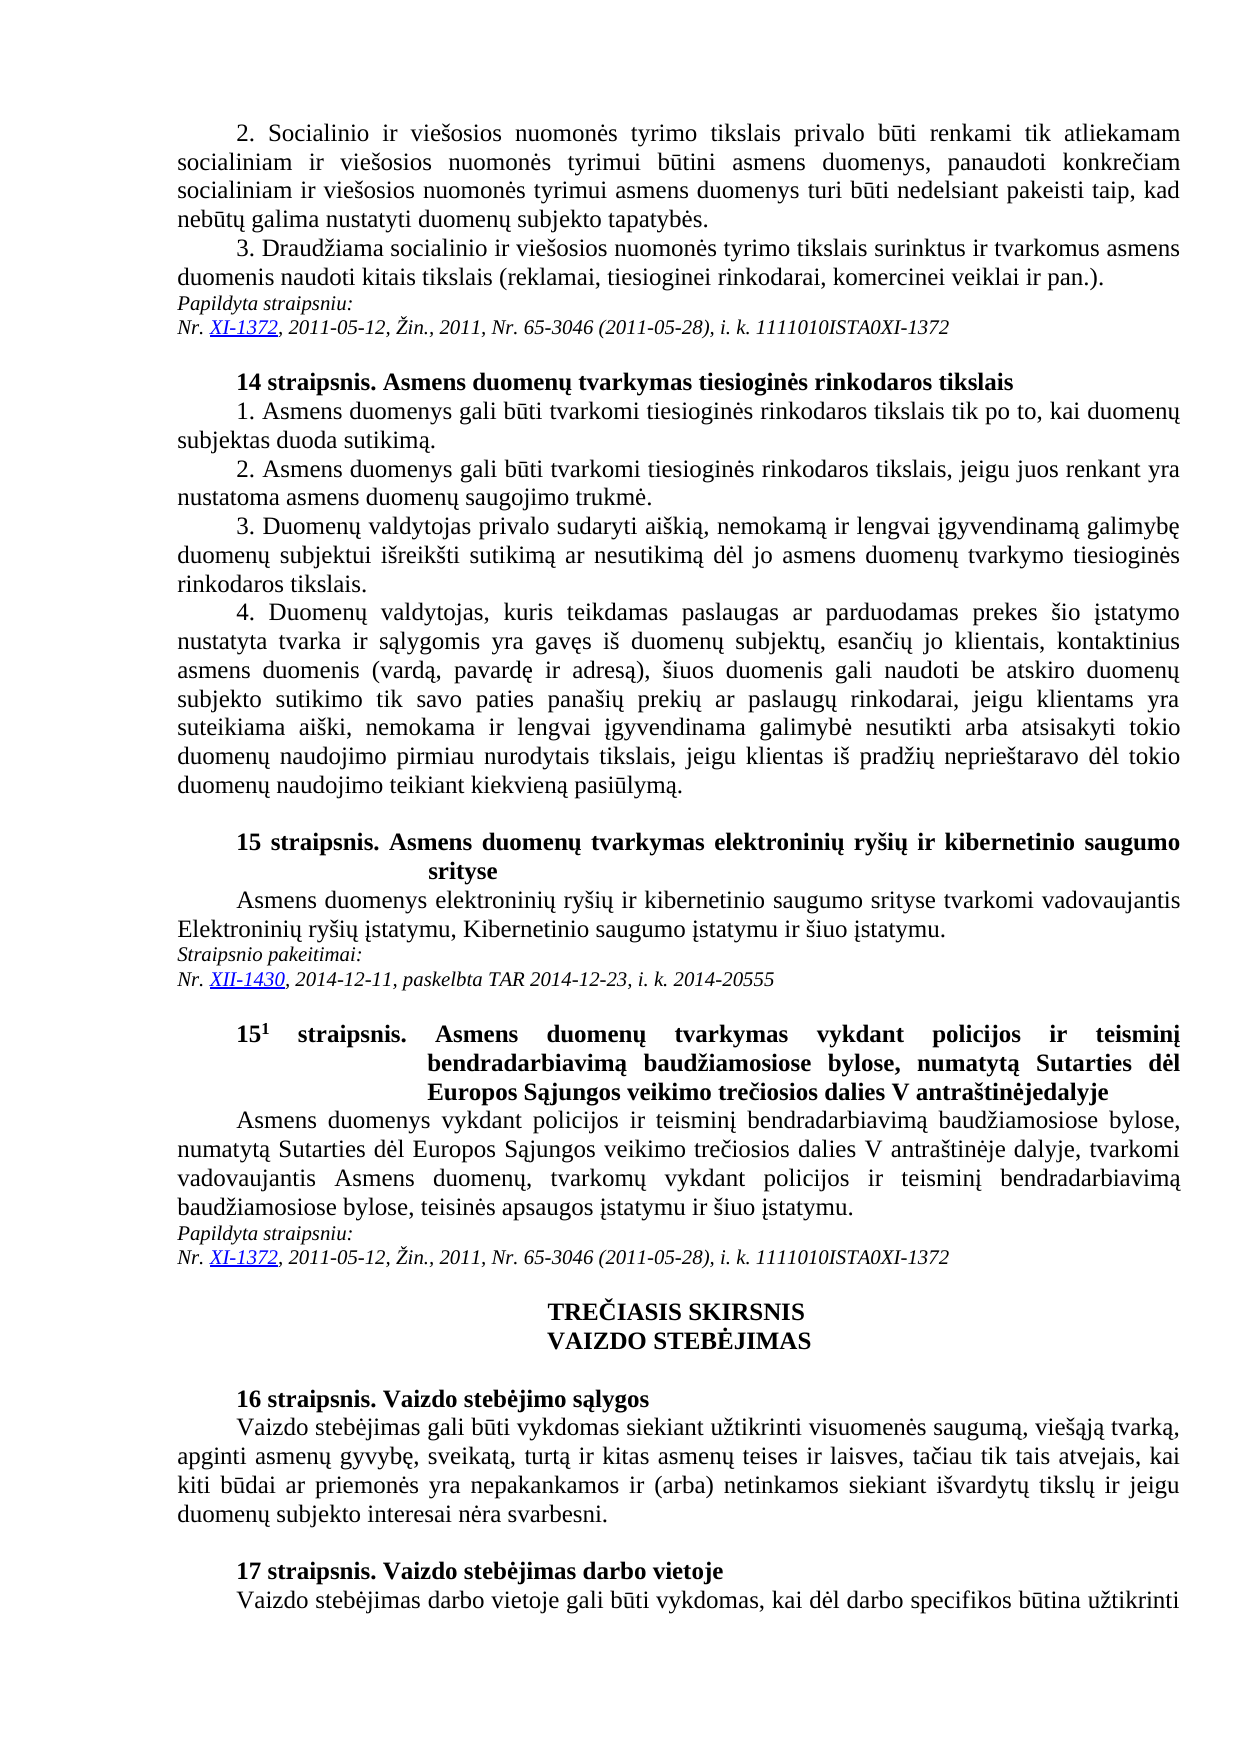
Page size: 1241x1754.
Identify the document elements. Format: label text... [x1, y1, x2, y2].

text Straipsnio pakeitimai: [177, 942, 1181, 966]
text 16 straipsnis. Vaizdo stebėjimo sąlygos [177, 1384, 1181, 1412]
text 17 straipsnis. Vaizdo stebėjimas darbo vietoje [177, 1556, 1181, 1585]
text Nr. XII-1430, 2014-12-11, paskelbta TAR 2014-12-23, i. k. 2014-20555 [177, 966, 1181, 991]
text 2. Asmens duomenys gali būti tvarkomi tiesioginės rinkodaros tikslais, jeigu juos renkant yra nustatoma asmens duomenų saugojimo trukmė. [177, 454, 1181, 511]
text 3. Duomenų valdytojas privalo sudaryti aiškią, nemokamą ir lengvai įgyvendinamą galimybę duomenų subjektui išreikšti sutikimą ar nesutikimą dėl jo asmens duomenų tvarkymo tiesioginės rinkodaros tikslais. [177, 511, 1181, 597]
text Asmens duomenys elektroninių ryšių ir kibernetinio saugumo srityse tvarkomi vadovaujantis Elektroninių ryšių įstatymu, Kibernetinio saugumo įstatymu ir šiuo įstatymu. [177, 885, 1181, 942]
text Vaizdo stebėjimas gali būti vykdomas siekiant užtikrinti visuomenės saugumą, viešąją tvarką, apginti asmenų gyvybę, sveikatą, turtą ir kitas asmenų teises ir laisves, tačiau tik tais atvejais, kai kiti būdai ar priemonės yra nepakankamos ir (arba) netinkamos siekiant išvardytų tikslų ir jeigu duomenų subjekto interesai nėra svarbesni. [177, 1412, 1181, 1527]
text 4. Duomenų valdytojas, kuris teikdamas paslaugas ar parduodamas prekes šio įstatymo nustatyta tvarka ir sąlygomis yra gavęs iš duomenų subjektų, esančių jo klientais, kontaktinius asmens duomenis (vardą, pavardę ir adresą), šiuos duomenis gali naudoti be atskiro duomenų subjekto sutikimo tik savo paties panašių prekių ar paslaugų rinkodarai, jeigu klientams yra suteikiama aiški, nemokama ir lengvai įgyvendinama galimybė nesutikti arba atsisakyti tokio duomenų naudojimo pirmiau nurodytais tikslais, jeigu klientas iš pradžių neprieštaravo dėl tokio duomenų naudojimo teikiant kiekvieną pasiūlymą. [177, 597, 1181, 799]
text TREČIASIS SKIRSNIS [177, 1297, 1181, 1326]
text 14 straipsnis. Asmens duomenų tvarkymas tiesioginės rinkodaros tikslais [236, 367, 1181, 396]
text Nr. XI-1372, 2011-05-12, Žin., 2011, Nr. 65-3046 (2011-05-28), i. k. 1111010ISTA0XI-1372 [177, 314, 1181, 339]
text 2. Socialinio ir viešosios nuomonės tyrimo tikslais privalo būti renkami tik atliekamam socialiniam ir viešosios nuomonės tyrimui būtini asmens duomenys, panaudoti konkrečiam socialiniam ir viešosios nuomonės tyrimui asmens duomenys turi būti nedelsiant pakeisti taip, kad nebūtų galima nustatyti duomenų subjekto tapatybės. [177, 118, 1181, 233]
text Asmens duomenys vykdant policijos ir teisminį bendradarbiavimą baudžiamosiose bylose, numatytą Sutarties dėl Europos Sąjungos veikimo trečiosios dalies V antraštinėje dalyje, tvarkomi vadovaujantis Asmens duomenų, tvarkomų vykdant policijos ir teisminį bendradarbiavimą baudžiamosiose bylose, teisinės apsaugos įstatymu ir šiuo įstatymu. [177, 1106, 1181, 1221]
text Papildyta straipsniu: [177, 291, 1181, 314]
text 15 straipsnis. Asmens duomenų tvarkymas elektroninių ryšių ir kibernetinio saugumo srityse [236, 827, 1181, 885]
text 3. Draudžiama socialinio ir viešosios nuomonės tyrimo tikslais surinktus ir tvarkomus asmens duomenis naudoti kitais tikslais (reklamai, tiesioginei rinkodarai, komercinei veiklai ir pan.). [177, 233, 1181, 291]
text 151 straipsnis. Asmens duomenų tvarkymas vykdant policijos ir teisminį bendradarbiavimą baudžiamosiose bylose, numatytą Sutarties dėl Europos Sąjungos veikimo trečiosios dalies V antraštinėjedalyje [236, 1019, 1181, 1106]
text Papildyta straipsniu: [177, 1221, 1181, 1244]
text 1. Asmens duomenys gali būti tvarkomi tiesioginės rinkodaros tikslais tik po to, kai duomenų subjektas duoda sutikimą. [177, 396, 1181, 454]
text Vaizdo stebėjimas darbo vietoje gali būti vykdomas, kai dėl darbo specifikos būtina užtikrinti [177, 1585, 1181, 1614]
text VAIZDO STEBĖJIMAS [177, 1326, 1181, 1355]
text Nr. XI-1372, 2011-05-12, Žin., 2011, Nr. 65-3046 (2011-05-28), i. k. 1111010ISTA0XI-1372 [177, 1244, 1181, 1269]
